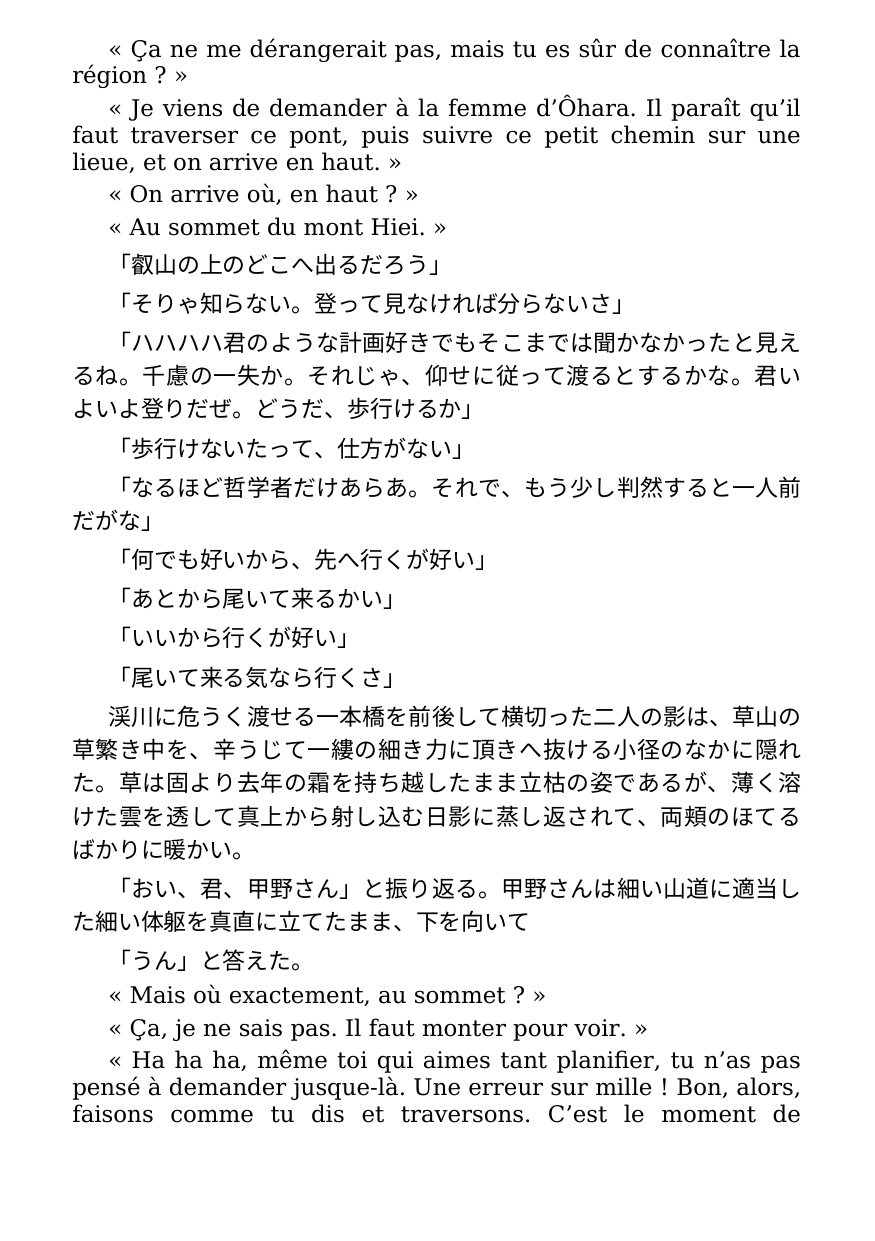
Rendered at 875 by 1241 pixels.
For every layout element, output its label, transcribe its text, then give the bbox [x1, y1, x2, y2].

text 「いいから行くが好い」 [72, 620, 802, 653]
text « On arrive où, en haut ? » [72, 181, 802, 208]
text « Au sommet du mont Hiei. » [72, 214, 802, 241]
text 「尾いて来る気なら行くさ」 [72, 659, 802, 693]
text « Mais où exactement, au sommet ? » [72, 982, 802, 1009]
text « Ça, je ne sais pas. Il faut monter pour voir. » [72, 1015, 802, 1042]
text « Ça ne me dérangerait pas, mais tu es sûr de connaître la région ? » [72, 36, 802, 89]
text 「何でも好いから、先へ行くが好い」 [72, 542, 802, 575]
text « Je viens de demander à la femme d’Ôhara. Il paraît qu’il faut traverser ce pont, puis suivre ce petit chemin sur une lieue, et on arrive en haut. » [72, 95, 802, 175]
text 「おい、君、甲野さん」と振り返る。甲野さんは細い山道に適当した細い体躯を真直に立てたまま、下を向いて [72, 871, 802, 937]
text 「そりゃ知らない。登って見なければ分らないさ」 [72, 286, 802, 319]
text 「うん」と答えた。 [72, 943, 802, 976]
text 「歩行けないたって、仕方がない」 [72, 430, 802, 464]
text 「叡山の上のどこへ出るだろう」 [72, 246, 802, 280]
text « Ha ha ha, même toi qui aimes tant planifier, tu n’as pas pensé à demander jusque-là. Une erreur sur mille ! Bon, alors, faisons comme tu dis et traversons. C’est le moment de [72, 1047, 802, 1127]
text 「なるほど哲学者だけあらあ。それで、もう少し判然すると一人前だがな」 [72, 469, 802, 536]
text 渓川に危うく渡せる一本橋を前後して横切った二人の影は、草山の草繁き中を、辛うじて一縷の細き力に頂きへ抜ける小径のなかに隠れた。草は固より去年の霜を持ち越したまま立枯の姿であるが、薄く溶けた雲を透して真上から射し込む日影に蒸し返されて、両頬のほてるばかりに暖かい。 [72, 699, 802, 865]
text 「あとから尾いて来るかい」 [72, 581, 802, 614]
text 「ハハハハ君のような計画好きでもそこまでは聞かなかったと見えるね。千慮の一失か。それじゃ、仰せに従って渡るとするかな。君いよいよ登りだぜ。どうだ、歩行けるか」 [72, 325, 802, 424]
